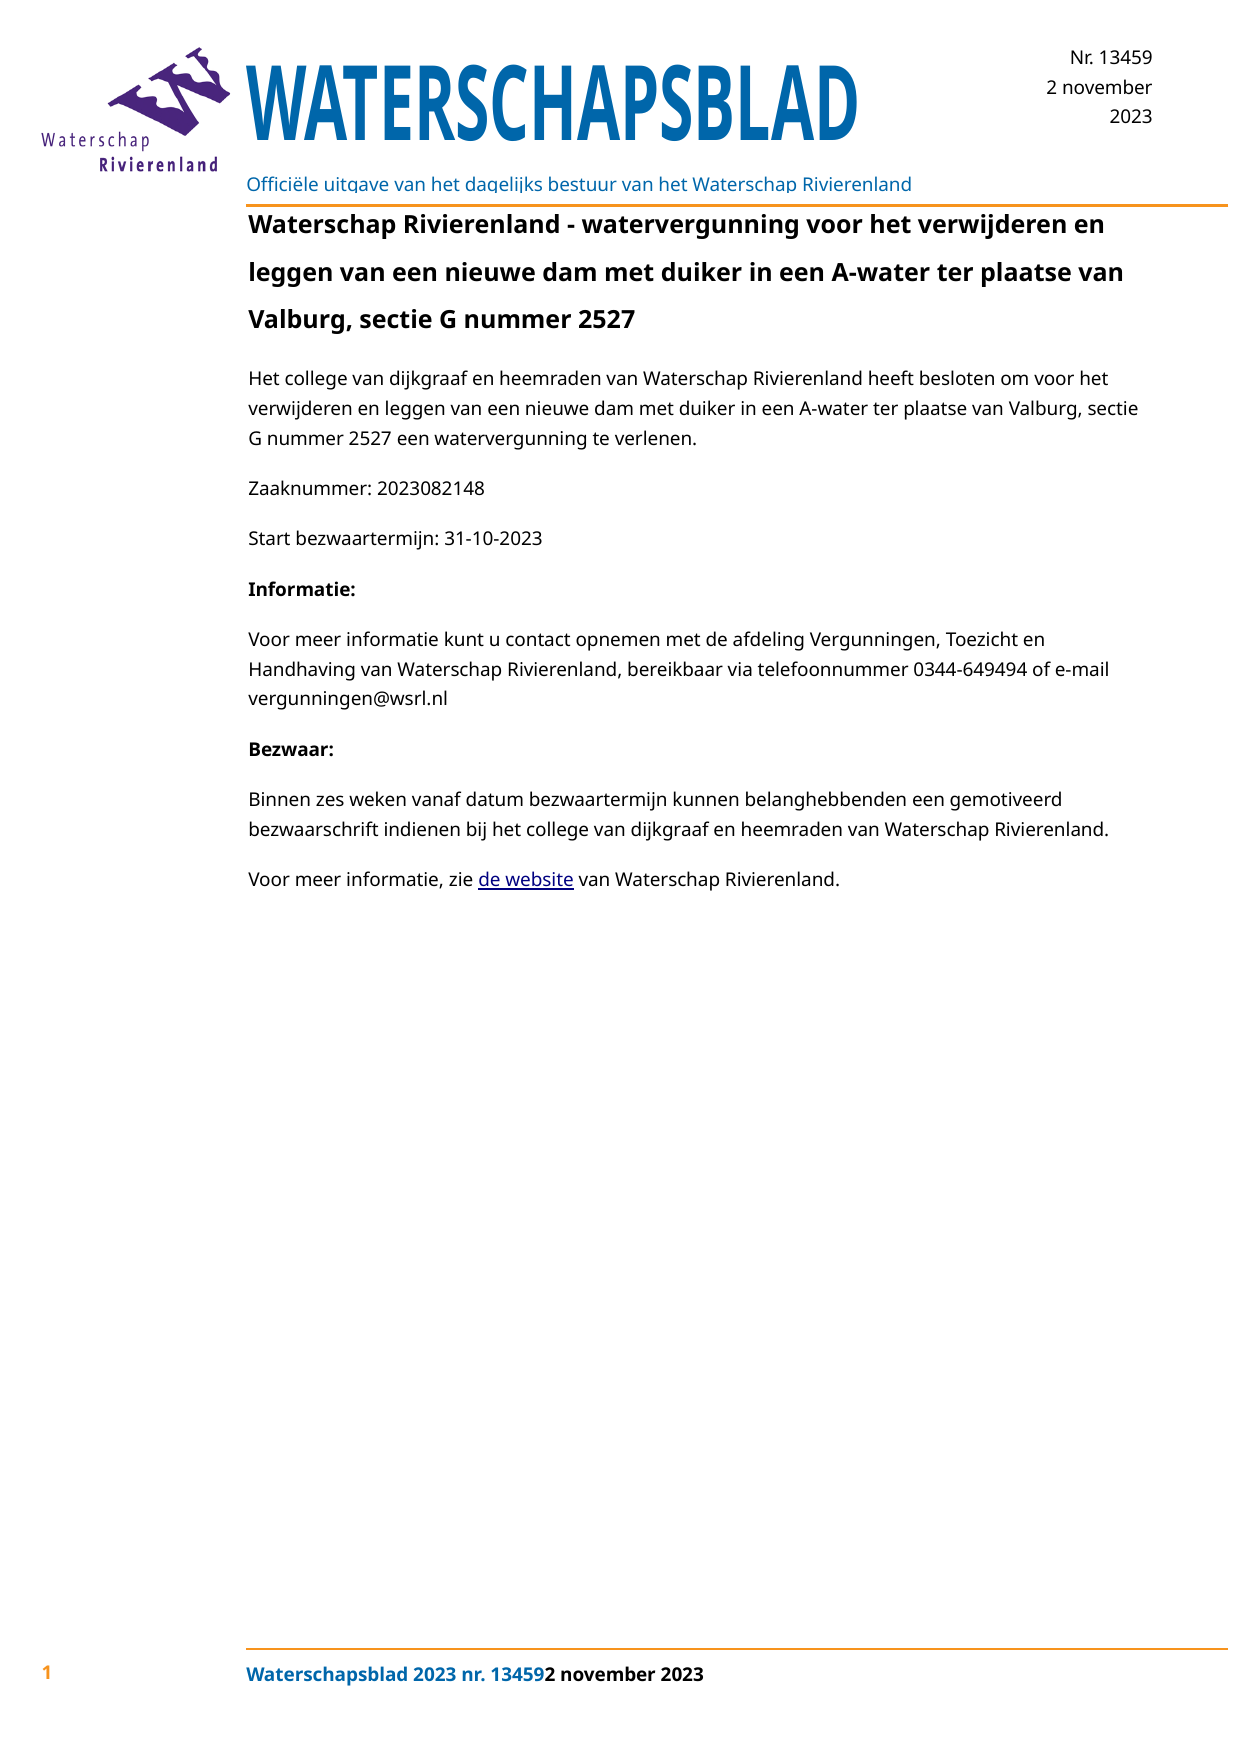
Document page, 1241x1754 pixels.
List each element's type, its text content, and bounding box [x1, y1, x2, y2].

text Voor meer informatie, zie de website van Waterschap Rivierenland. [248, 866, 1152, 892]
picture [41, 47, 231, 172]
text Bezwaar: [248, 736, 1152, 762]
text Binnen zes weken vanaf datum bezwaartermijn kunnen belanghebbenden een gemotiveerd bezwaarschrift indienen bij het college van dijkgraaf en heemraden van Waterschap Rivierenland. [248, 786, 1152, 842]
text Start bezwaartermijn: 31-10-2023 [248, 526, 1152, 551]
text Informatie: [248, 576, 1152, 602]
text Het college van dijkgraaf en heemraden van Waterschap Rivierenland heeft besloten om voor het verwijderen en leggen van een nieuwe dam met duiker in een A-water ter plaatse van Valburg, sectie G nummer 2527 een watervergunning te verlenen. [248, 366, 1152, 450]
text Zaaknummer: 2023082148 [248, 475, 1152, 501]
text Voor meer informatie kunt u contact opnemen met de afdeling Vergunningen, Toezicht en Handhaving van Waterschap Rivierenland, bereikbaar via telefoonnummer 0344-649494 of e-mail vergunningen@wsrl.nl [248, 626, 1152, 711]
text Waterschap Rivierenland - watervergunning voor het verwijderen en leggen van een nieuwe dam met duiker in een A-water ter plaatse van Valburg, sectie G nummer 2527 [248, 207, 1152, 336]
